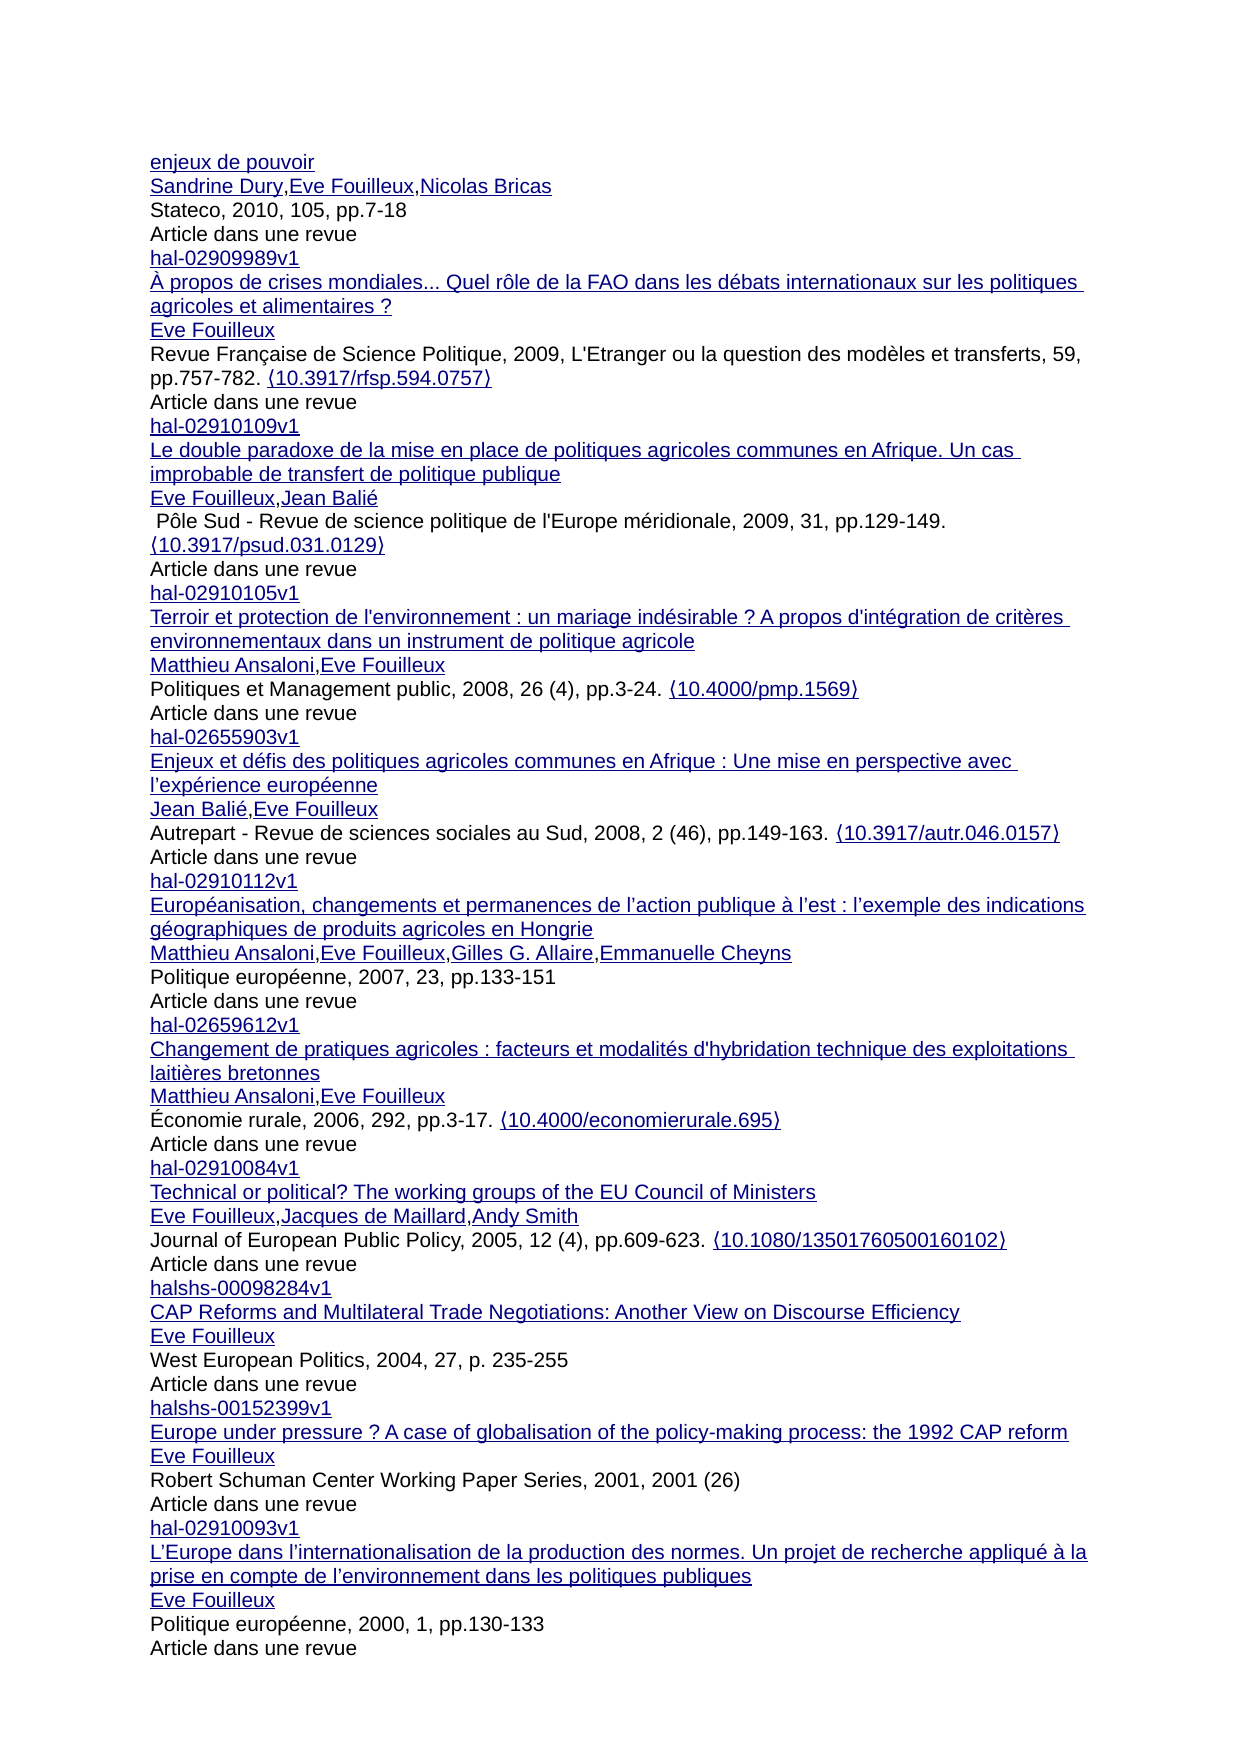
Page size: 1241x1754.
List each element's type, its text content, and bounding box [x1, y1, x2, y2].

table_cell Le double paradoxe de la mise en place de politiques agricoles communes en Afrique. Un cas improbable de transfert de politique publique Eve Fouilleux,Jean Balié Pôle Sud - Revue de science politique de l'Europe méridionale, 2009, 31, pp.129-149. ⟨10.3917/psud.031.0129⟩ Article dans une revue hal-02910105v1 [150, 438, 1090, 605]
table_cell enjeux de pouvoir Sandrine Dury,Eve Fouilleux,Nicolas Bricas Stateco, 2010, 105, pp.7-18 Article dans une revue hal-02909989v1 [150, 150, 1090, 270]
table_cell Technical or political? The working groups of the EU Council of Ministers Eve Fouilleux,Jacques de Maillard,Andy Smith Journal of European Public Policy, 2005, 12 (4), pp.609-623. ⟨10.1080/13501760500160102⟩ Article dans une revue halshs-00098284v1 [150, 1180, 1090, 1300]
table_cell À propos de crises mondiales... Quel rôle de la FAO dans les débats internationaux sur les politiques agricoles et alimentaires ? Eve Fouilleux Revue Française de Science Politique, 2009, L'Etranger ou la question des modèles et transferts, 59, pp.757-782. ⟨10.3917/rfsp.594.0757⟩ Article dans une revue hal-02910109v1 [150, 270, 1090, 437]
table_cell Europe under pressure ? A case of globalisation of the policy-making process: the 1992 CAP reform Eve Fouilleux Robert Schuman Center Working Paper Series, 2001, 2001 (26) Article dans une revue hal-02910093v1 [150, 1420, 1090, 1539]
table_cell Européanisation, changements et permanences de l’action publique à l’est : l’exemple des indications géographiques de produits agricoles en Hongrie Matthieu Ansaloni,Eve Fouilleux,Gilles G. Allaire,Emmanuelle Cheyns Politique européenne, 2007, 23, pp.133-151 Article dans une revue hal-02659612v1 [150, 893, 1090, 1036]
table_cell Changement de pratiques agricoles : facteurs et modalités d'hybridation technique des exploitations laitières bretonnes Matthieu Ansaloni,Eve Fouilleux Économie rurale, 2006, 292, pp.3-17. ⟨10.4000/economierurale.695⟩ Article dans une revue hal-02910084v1 [150, 1036, 1090, 1180]
table_cell L’Europe dans l’internationalisation de la production des normes. Un projet de recherche appliqué à la prise en compte de l’environnement dans les politiques publiques Eve Fouilleux Politique européenne, 2000, 1, pp.130-133 Article dans une revue [150, 1540, 1090, 1659]
table_cell Terroir et protection de l'environnement : un mariage indésirable ? A propos d'intégration de critères environnementaux dans un instrument de politique agricole Matthieu Ansaloni,Eve Fouilleux Politiques et Management public, 2008, 26 (4), pp.3-24. ⟨10.4000/pmp.1569⟩ Article dans une revue hal-02655903v1 [150, 605, 1090, 749]
table_cell CAP Reforms and Multilateral Trade Negotiations: Another View on Discourse Efficiency Eve Fouilleux West European Politics, 2004, 27, p. 235-255 Article dans une revue halshs-00152399v1 [150, 1300, 1090, 1420]
table_cell Enjeux et défis des politiques agricoles communes en Afrique : Une mise en perspective avec l’expérience européenne Jean Balié,Eve Fouilleux Autrepart - Revue de sciences sociales au Sud, 2008, 2 (46), pp.149-163. ⟨10.3917/autr.046.0157⟩ Article dans une revue hal-02910112v1 [150, 749, 1090, 893]
